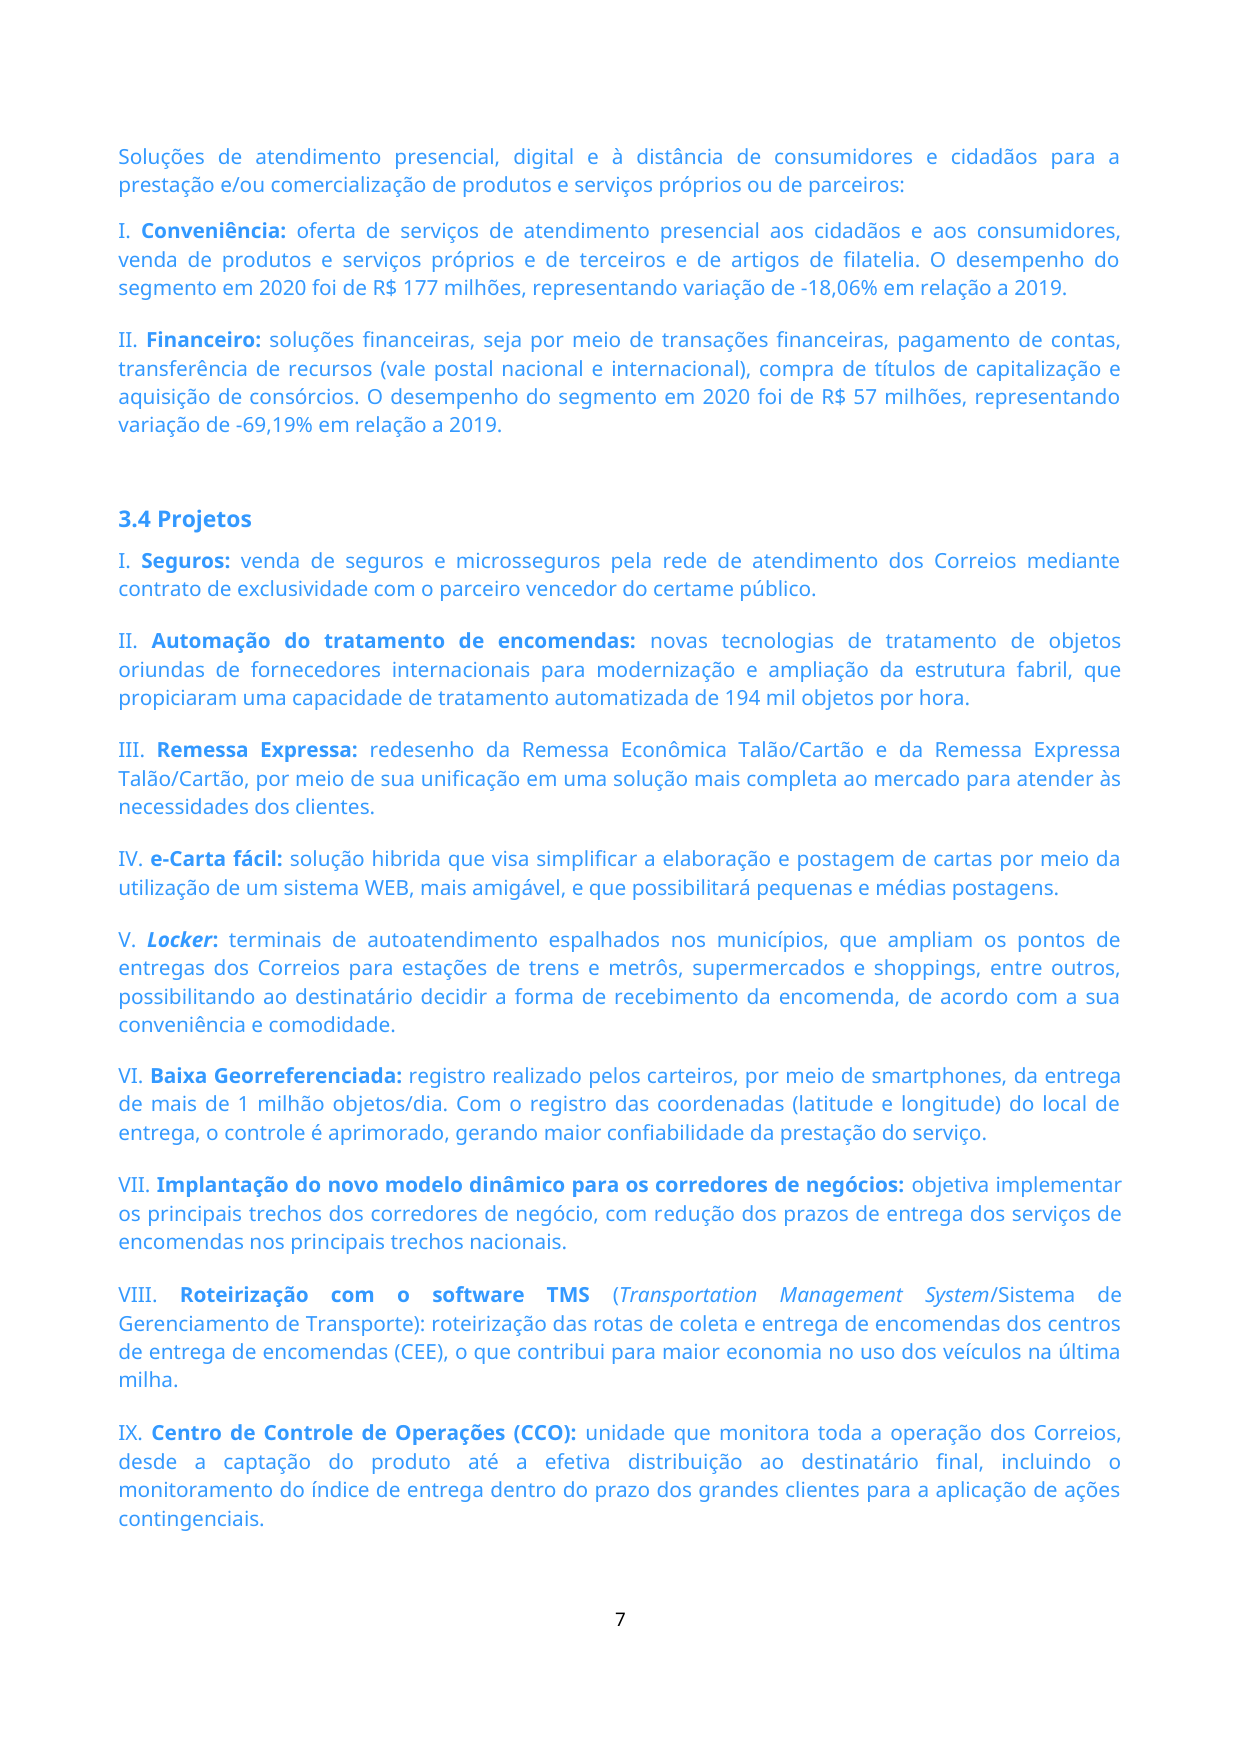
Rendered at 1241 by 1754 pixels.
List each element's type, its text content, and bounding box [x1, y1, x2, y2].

list 3.4 Projetos [118, 503, 1122, 534]
text V. Locker: terminais de autoatendimento espalhados nos municípios, que ampliam os pontos de entregas dos Correios para estações de trens e metrôs, supermercados e shoppings, entre outros, possibilitando ao destinatário decidir a forma de recebimento da encomenda, de acordo com a sua conveniência e comodidade. [118, 925, 1122, 1039]
text II. Financeiro: soluções financeiras, seja por meio de transações financeiras, pagamento de contas, transferência de recursos (vale postal nacional e internacional), compra de títulos de capitalização e aquisição de consórcios. O desempenho do segmento em 2020 foi de R$ 57 milhões, representando variação de -69,19% em relação a 2019. [118, 325, 1122, 439]
list III. Remessa Expressa: redesenho da Remessa Econômica Talão/Cartão e da Remessa Expressa Talão/Cartão, por meio de sua unificação em uma solução mais completa ao mercado para atender às necessidades dos clientes. [118, 735, 1122, 821]
list Soluções de atendimento presencial, digital e à distância de consumidores e cidadãos para a prestação e/ou comercialização de produtos e serviços próprios ou de parceiros: [118, 142, 1122, 199]
text I. Conveniência: oferta de serviços de atendimento presencial aos cidadãos e aos consumidores, venda de produtos e serviços próprios e de terceiros e de artigos de filatelia. O desempenho do segmento em 2020 foi de R$ 177 milhões, representando variação de -18,06% em relação a 2019. [118, 216, 1122, 302]
list I. Seguros: venda de seguros e microsseguros pela rede de atendimento dos Correios mediante contrato de exclusividade com o parceiro vencedor do certame público. [118, 546, 1122, 603]
list IV. e-Carta fácil: solução hibrida que visa simplificar a elaboração e postagem de cartas por meio da utilização de um sistema WEB, mais amigável, e que possibilitará pequenas e médias postagens. [118, 844, 1122, 901]
text VI. Baixa Georreferenciada: registro realizado pelos carteiros, por meio de smartphones, da entrega de mais de 1 milhão objetos/dia. Com o registro das coordenadas (latitude e longitude) do local de entrega, o controle é aprimorado, gerando maior confiabilidade da prestação do serviço. [118, 1061, 1122, 1146]
text IX. Centro de Controle de Operações (CCO): unidade que monitora toda a operação dos Correios, desde a captação do produto até a efetiva distribuição ao destinatário final, incluindo o monitoramento do índice de entrega dentro do prazo dos grandes clientes para a aplicação de ações contingenciais. [118, 1418, 1122, 1532]
text VII. Implantação do novo modelo dinâmico para os corredores de negócios: objetiva implementar os principais trechos dos corredores de negócio, com redução dos prazos de entrega dos serviços de encomendas nos principais trechos nacionais. [118, 1171, 1122, 1256]
text VIII. Roteirização com o software TMS (Transportation Management System/Sistema de Gerenciamento de Transporte): roteirização das rotas de coleta e entrega de encomendas dos centros de entrega de encomendas (CEE), o que contribui para maior economia no uso dos veículos na última milha. [118, 1280, 1122, 1394]
list II. Automação do tratamento de encomendas: novas tecnologias de tratamento de objetos oriundas de fornecedores internacionais para modernização e ampliação da estrutura fabril, que propiciaram uma capacidade de tratamento automatizada de 194 mil objetos por hora. [118, 626, 1122, 712]
